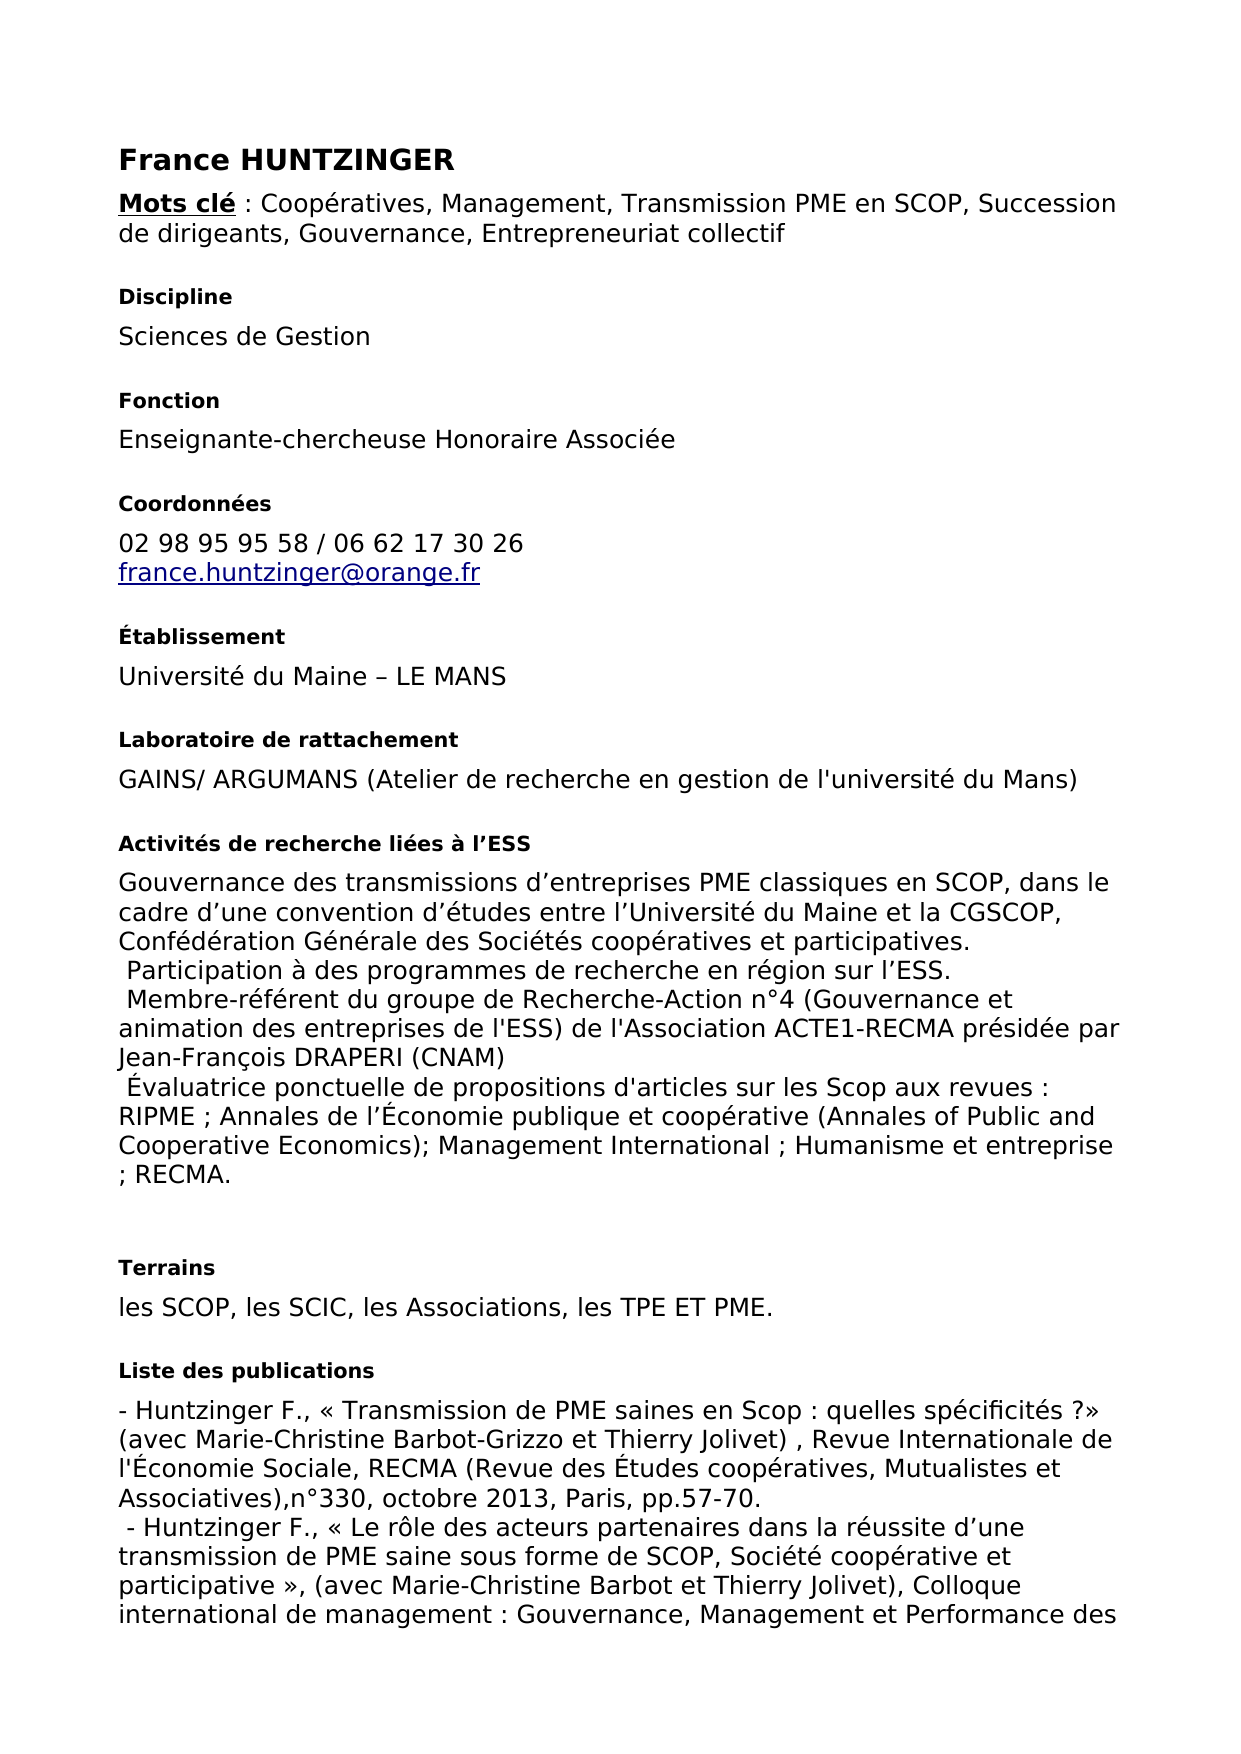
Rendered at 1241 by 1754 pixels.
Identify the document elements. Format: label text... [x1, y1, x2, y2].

text - Huntzinger F., « Transmission de PME saines en Scop : quelles spécificités ?» (avec Marie-Christine Barbot-Grizzo et Thierry Jolivet) , Revue Internationale de l'Économie Sociale, RECMA (Revue des Études coopératives, Mutualistes et Associatives),n°330, octobre 2013, Paris, pp.57-70. - Huntzinger F., « Le rôle des acteurs partenaires dans la réussite d’une transmission de PME saine sous forme de SCOP, Société coopérative et participative », (avec Marie-Christine Barbot et Thierry Jolivet), Colloque international de management : Gouvernance, Management et Performance des [118, 1396, 1122, 1629]
subtitle Établissement [118, 625, 1122, 649]
subtitle Laboratoire de rattachement [118, 728, 1122, 753]
text Université du Maine – LE MANS [118, 662, 1122, 691]
subtitle Coordonnées [118, 492, 1122, 517]
text Mots clé : Coopératives, Management, Transmission PME en SCOP, Succession de dirigeants, Gouvernance, Entrepreneuriat collectif [118, 189, 1122, 248]
subtitle Terrains [118, 1256, 1122, 1280]
text GAINS/ ARGUMANS (Atelier de recherche en gestion de l'université du Mans) [118, 765, 1122, 794]
subtitle Fonction [118, 389, 1122, 413]
subtitle Activités de recherche liées à l’ESS [118, 832, 1122, 856]
text Sciences de Gestion [118, 322, 1122, 351]
text 02 98 95 95 58 / 06 62 17 30 26 france.huntzinger@orange.fr [118, 529, 1122, 587]
text Gouvernance des transmissions d’entreprises PME classiques en SCOP, dans le cadre d’une convention d’études entre l’Université du Maine et la CGSCOP, Confédération Générale des Sociétés coopératives et participatives. Participation à des programmes de recherche en région sur l’ESS. Membre-référent du groupe de Recherche-Action n°4 (Gouvernance et animation des entreprises de l'ESS) de l'Association ACTE1-RECMA présidée par Jean-François DRAPERI (CNAM) Évaluatrice ponctuelle de propositions d'articles sur les Scop aux revues : RIPME ; Annales de l’Économie publique et coopérative (Annales of Public and Cooperative Economics); Management International ; Humanisme et entreprise ; RECMA. [118, 868, 1122, 1218]
text les SCOP, les SCIC, les Associations, les TPE ET PME. [118, 1293, 1122, 1322]
text Enseignante-chercheuse Honoraire Associée [118, 426, 1122, 455]
subtitle Discipline [118, 285, 1122, 310]
subtitle Liste des publications [118, 1359, 1122, 1384]
subtitle France HUNTZINGER [118, 143, 1122, 177]
